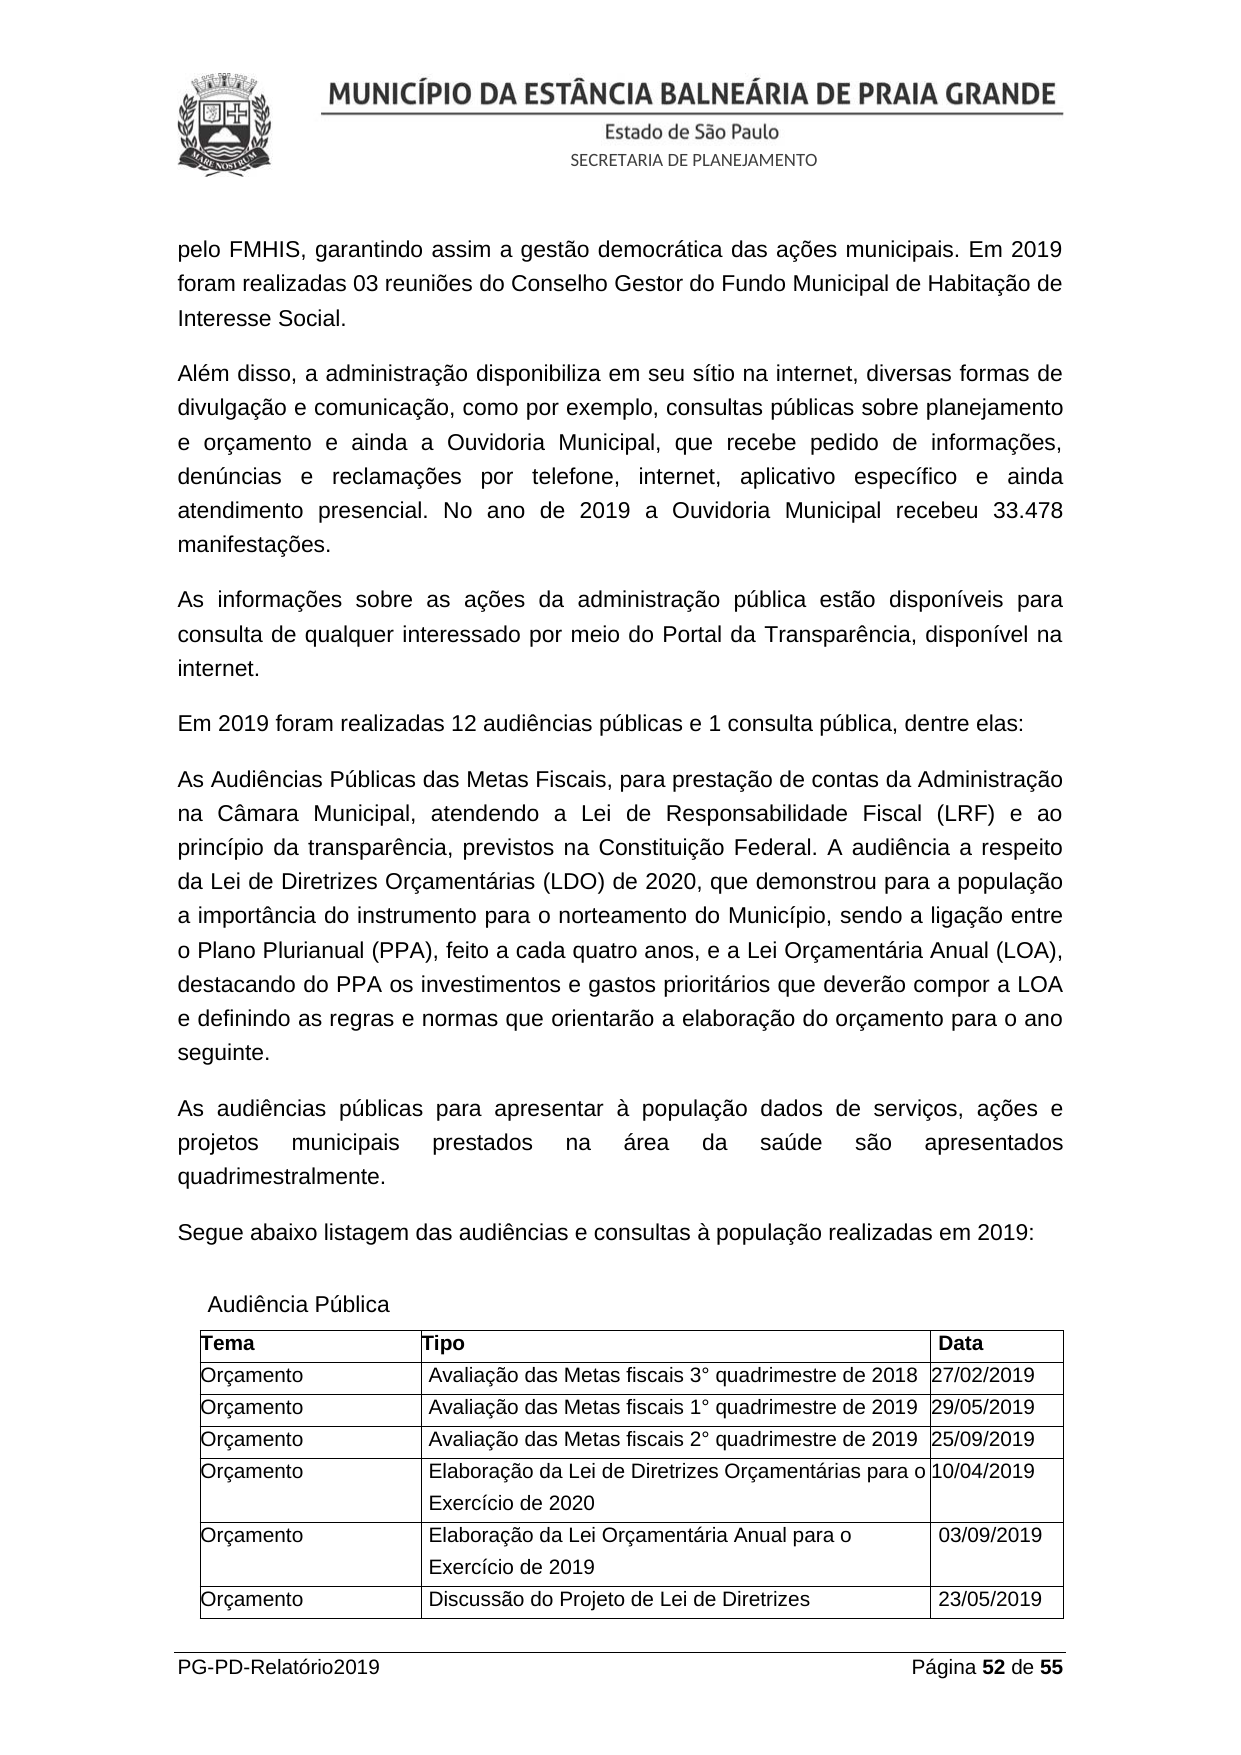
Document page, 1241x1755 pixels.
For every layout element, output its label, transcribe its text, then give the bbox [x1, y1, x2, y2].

text Segue abaixo listagem das audiências e consultas à população realizadas em 2019: [177, 1218, 1063, 1245]
text pelo FMHIS, garantindo assim a gestão democrática das ações municipais. Em 2019 foram realizadas 03 reuniões do Conselho Gestor do Fundo Municipal de Habitação de Interesse Social. [177, 236, 1063, 331]
table_header Data [931, 1331, 1063, 1362]
text As informações sobre as ações da administração pública estão disponíveis para consulta de qualquer interessado por meio do Portal da Transparência, disponível na internet. [177, 586, 1063, 681]
table_header Tema [201, 1331, 421, 1362]
text Em 2019 foram realizadas 12 audiências públicas e 1 consulta pública, dentre elas: [177, 710, 1063, 737]
table_cell Avaliação das Metas fiscais 2° quadrimestre de 2019 [422, 1427, 930, 1458]
table_cell 25/09/2019 [931, 1427, 1063, 1458]
table_cell Orçamento [201, 1363, 421, 1394]
table_cell Orçamento [201, 1459, 421, 1522]
text Além disso, a administração disponibiliza em seu sítio na internet, diversas formas de divulgação e comunicação, como por exemplo, consultas públicas sobre planejamento e orçamento e ainda a Ouvidoria Municipal, que recebe pedido de informações, denúncias e reclamações por telefone, internet, aplicativo específico e ainda atendimento presencial. No ano de 2019 a Ouvidoria Municipal recebeu 33.478 manifestações. [177, 360, 1063, 557]
text As Audiências Públicas das Metas Fiscais, para prestação de contas da Administração na Câmara Municipal, atendendo a Lei de Responsabilidade Fiscal (LRF) e ao princípio da transparência, previstos na Constituição Federal. A audiência a respeito da Lei de Diretrizes Orçamentárias (LDO) de 2020, que demonstrou para a população a importância do instrumento para o norteamento do Município, sendo a ligação entre o Plano Plurianual (PPA), feito a cada quatro anos, e a Lei Orçamentária Anual (LOA), destacando do PPA os investimentos e gastos prioritários que deverão compor a LOA e definindo as regras e normas que orientarão a elaboração do orçamento para o ano seguinte. [177, 766, 1063, 1066]
table_cell 27/02/2019 [931, 1363, 1063, 1394]
table_cell Elaboração da Lei Orçamentária Anual para o Exercício de 2019 [422, 1523, 930, 1586]
table_cell Elaboração da Lei de Diretrizes Orçamentárias para o Exercício de 2020 [422, 1459, 930, 1522]
table_cell Orçamento [201, 1427, 421, 1458]
table_cell 23/05/2019 [931, 1587, 1063, 1618]
text As audiências públicas para apresentar à população dados de serviços, ações e projetos municipais prestados na área da saúde são apresentados quadrimestralmente. [177, 1095, 1063, 1189]
table_cell Discussão do Projeto de Lei de Diretrizes [422, 1587, 930, 1618]
table_cell 29/05/2019 [931, 1395, 1063, 1426]
table_cell Orçamento [201, 1587, 421, 1618]
table_cell 03/09/2019 [931, 1523, 1063, 1586]
table_header Tipo [422, 1331, 930, 1362]
table_cell 10/04/2019 [931, 1459, 1063, 1522]
table_cell Orçamento [201, 1523, 421, 1586]
table_cell Avaliação das Metas fiscais 1° quadrimestre de 2019 [422, 1395, 930, 1426]
table_cell Avaliação das Metas fiscais 3° quadrimestre de 2018 [422, 1363, 930, 1394]
text Audiência Pública [207, 1291, 1063, 1318]
table_cell Orçamento [201, 1395, 421, 1426]
